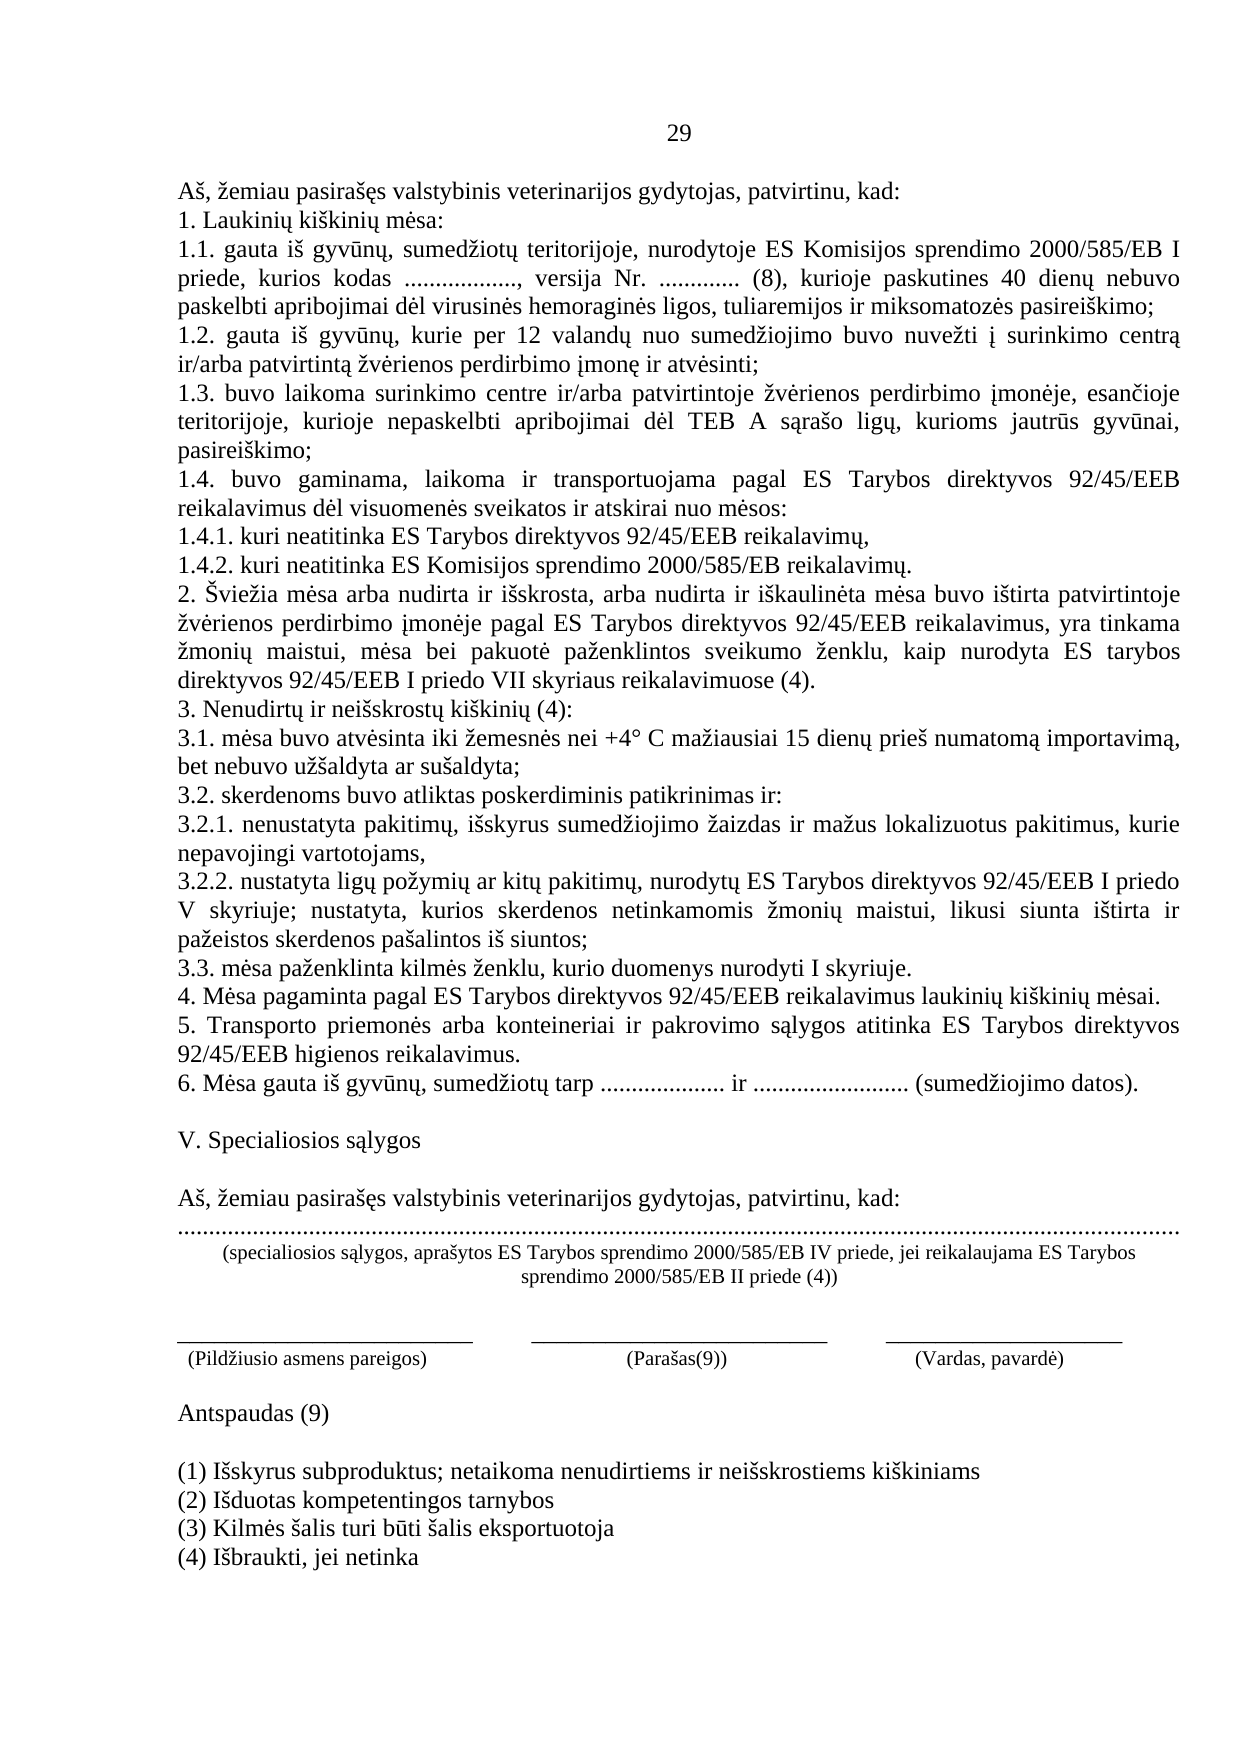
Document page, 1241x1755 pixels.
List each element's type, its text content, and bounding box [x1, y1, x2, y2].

text 3.2.2. nustatyta ligų požymių ar kitų pakitimų, nurodytų ES Tarybos direktyvos 92/45/EEB I priedo V skyriuje; nustatyta, kurios skerdenos netinkamomis žmonių maistui, likusi siunta ištirta ir pažeistos skerdenos pašalintos iš siuntos; [177, 866, 1181, 953]
text 3. Nenudirtų ir neišskrostų kiškinių (4): [177, 694, 1181, 723]
text 1.4. buvo gaminama, laikoma ir transportuojama pagal ES Tarybos direktyvos 92/45/EEB reikalavimus dėl visuomenės sveikatos ir atskirai nuo mėsos: [177, 464, 1181, 521]
text 3.1. mėsa buvo atvėsinta iki žemesnės nei +4° C mažiausiai 15 dienų prieš numatomą importavimą, bet nebuvo užšaldyta ar sušaldyta; [177, 723, 1181, 780]
text Aš, žemiau pasirašęs valstybinis veterinarijos gydytojas, patvirtinu, kad: [177, 176, 1181, 205]
text 3.2.1. nenustatyta pakitimų, išskyrus sumedžiojimo žaizdas ir mažus lokalizuotus pakitimus, kurie nepavojingi vartotojams, [177, 809, 1181, 866]
text 6. Mėsa gauta iš gyvūnų, sumedžiotų tarp .................... ir ......................... (sumedžiojimo datos). [177, 1068, 1181, 1096]
text 5. Transporto priemonės arba konteineriai ir pakrovimo sąlygos atitinka ES Tarybos direktyvos 92/45/EEB higienos reikalavimus. [177, 1010, 1181, 1068]
text 4. Mėsa pagaminta pagal ES Tarybos direktyvos 92/45/EEB reikalavimus laukinių kiškinių mėsai. [177, 981, 1181, 1010]
text (4) Išbraukti, jei netinka [177, 1542, 1181, 1571]
text 1.1. gauta iš gyvūnų, sumedžiotų teritorijoje, nurodytoje ES Komisijos sprendimo 2000/585/EB I priede, kurios kodas .................., versija Nr. ............. (8), kurioje paskutines 40 dienų nebuvo paskelbti apribojimai dėl virusinės hemoraginės ligos, tuliaremijos ir miksomatozės pasireiškimo; [177, 234, 1181, 320]
text Antspaudas (9) [177, 1398, 1181, 1427]
text 1.2. gauta iš gyvūnų, kurie per 12 valandų nuo sumedžiojimo buvo nuvežti į surinkimo centrą ir/arba patvirtintą žvėrienos perdirbimo įmonę ir atvėsinti; [177, 320, 1181, 378]
text (3) Kilmės šalis turi būti šalis eksportuotoja [177, 1513, 1181, 1542]
text (Pildžiusio asmens pareigos) (Parašas(9)) (Vardas, pavardė) [177, 1346, 1181, 1370]
text 3.3. mėsa paženklinta kilmės ženklu, kurio duomenys nurodyti I skyriuje. [177, 953, 1181, 981]
text (1) Išskyrus subproduktus; netaikoma nenudirtiems ir neišskrostiems kiškiniams [177, 1456, 1181, 1485]
text V. Specialiosios sąlygos [177, 1125, 1181, 1154]
text 1.4.1. kuri neatitinka ES Tarybos direktyvos 92/45/EEB reikalavimų, [177, 521, 1181, 550]
text 3.2. skerdenoms buvo atliktas poskerdiminis patikrinimas ir: [177, 780, 1181, 809]
text (2) Išduotas kompetentingos tarnybos [177, 1485, 1181, 1513]
text 1.4.2. kuri neatitinka ES Komisijos sprendimo 2000/585/EB reikalavimų. [177, 550, 1181, 579]
text 1.3. buvo laikoma surinkimo centre ir/arba patvirtintoje žvėrienos perdirbimo įmonėje, esančioje teritorijoje, kurioje nepaskelbti apribojimai dėl TEB A sąrašo ligų, kurioms jautrūs gyvūnai, pasireiškimo; [177, 378, 1181, 464]
text 1. Laukinių kiškinių mėsa: [177, 205, 1181, 234]
text (specialiosios sąlygos, aprašytos ES Tarybos sprendimo 2000/585/EB IV priede, jei reikalaujama ES Tarybos sprendimo 2000/585/EB II priede (4)) [177, 1240, 1181, 1288]
text 2. Šviežia mėsa arba nudirta ir išskrosta, arba nudirta ir iškaulinėta mėsa buvo ištirta patvirtintoje žvėrienos perdirbimo įmonėje pagal ES Tarybos direktyvos 92/45/EEB reikalavimus, yra tinkama žmonių maistui, mėsa bei pakuotė paženklintos sveikumo ženklu, kaip nurodyta ES tarybos direktyvos 92/45/EEB I priedo VII skyriaus reikalavimuose (4). [177, 579, 1181, 694]
text Aš, žemiau pasirašęs valstybinis veterinarijos gydytojas, patvirtinu, kad: [177, 1183, 1181, 1211]
